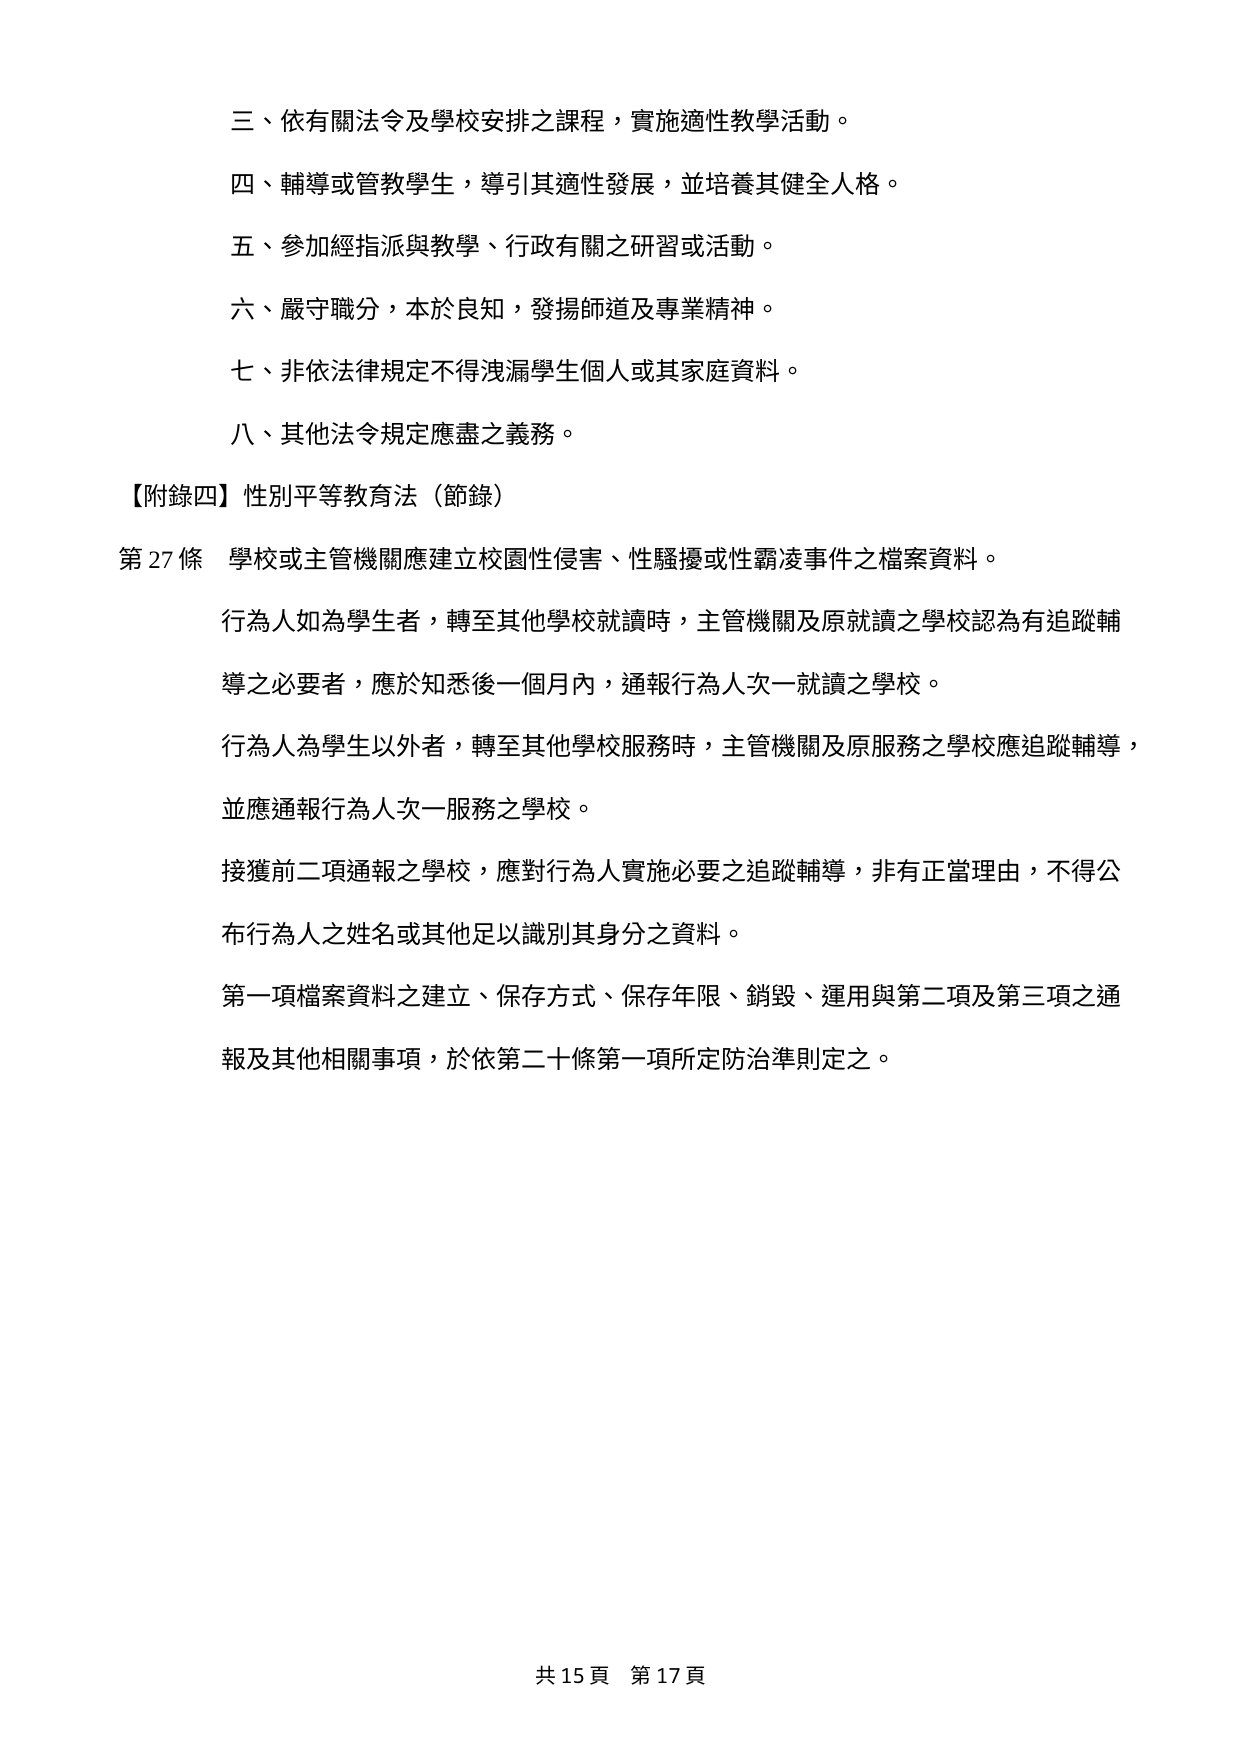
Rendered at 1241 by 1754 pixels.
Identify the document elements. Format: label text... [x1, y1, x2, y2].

text 四、輔導或管教學生，導引其適性發展，並培養其健全人格。 [218, 141, 1122, 203]
text 接獲前二項通報之學校，應對行為人實施必要之追蹤輔導，非有正當理由，不得公布行為人之姓名或其他足以識別其身分之資料。 [221, 828, 1122, 953]
text 八、其他法令規定應盡之義務。 [218, 391, 1122, 453]
text 第27條 學校或主管機關應建立校園性侵害、性騷擾或性霸凌事件之檔案資料。 [118, 516, 1122, 578]
text 行為人為學生以外者，轉至其他學校服務時，主管機關及原服務之學校應追蹤輔導，並應通報行為人次一服務之學校。 [221, 703, 1122, 828]
text 七、非依法律規定不得洩漏學生個人或其家庭資料。 [218, 328, 1122, 391]
text 行為人如為學生者，轉至其他學校就讀時，主管機關及原就讀之學校認為有追蹤輔導之必要者，應於知悉後一個月內，通報行為人次一就讀之學校。 [221, 578, 1122, 703]
text 六、嚴守職分，本於良知，發揚師道及專業精神。 [218, 266, 1122, 328]
text 三、依有關法令及學校安排之課程，實施適性教學活動。 [218, 78, 1122, 141]
text 第一項檔案資料之建立、保存方式、保存年限、銷毀、運用與第二項及第三項之通報及其他相關事項，於依第二十條第一項所定防治準則定之。 [221, 953, 1122, 1078]
text 【附錄四】性別平等教育法（節錄） [118, 453, 1122, 516]
text 五、參加經指派與教學、行政有關之研習或活動。 [218, 203, 1122, 266]
